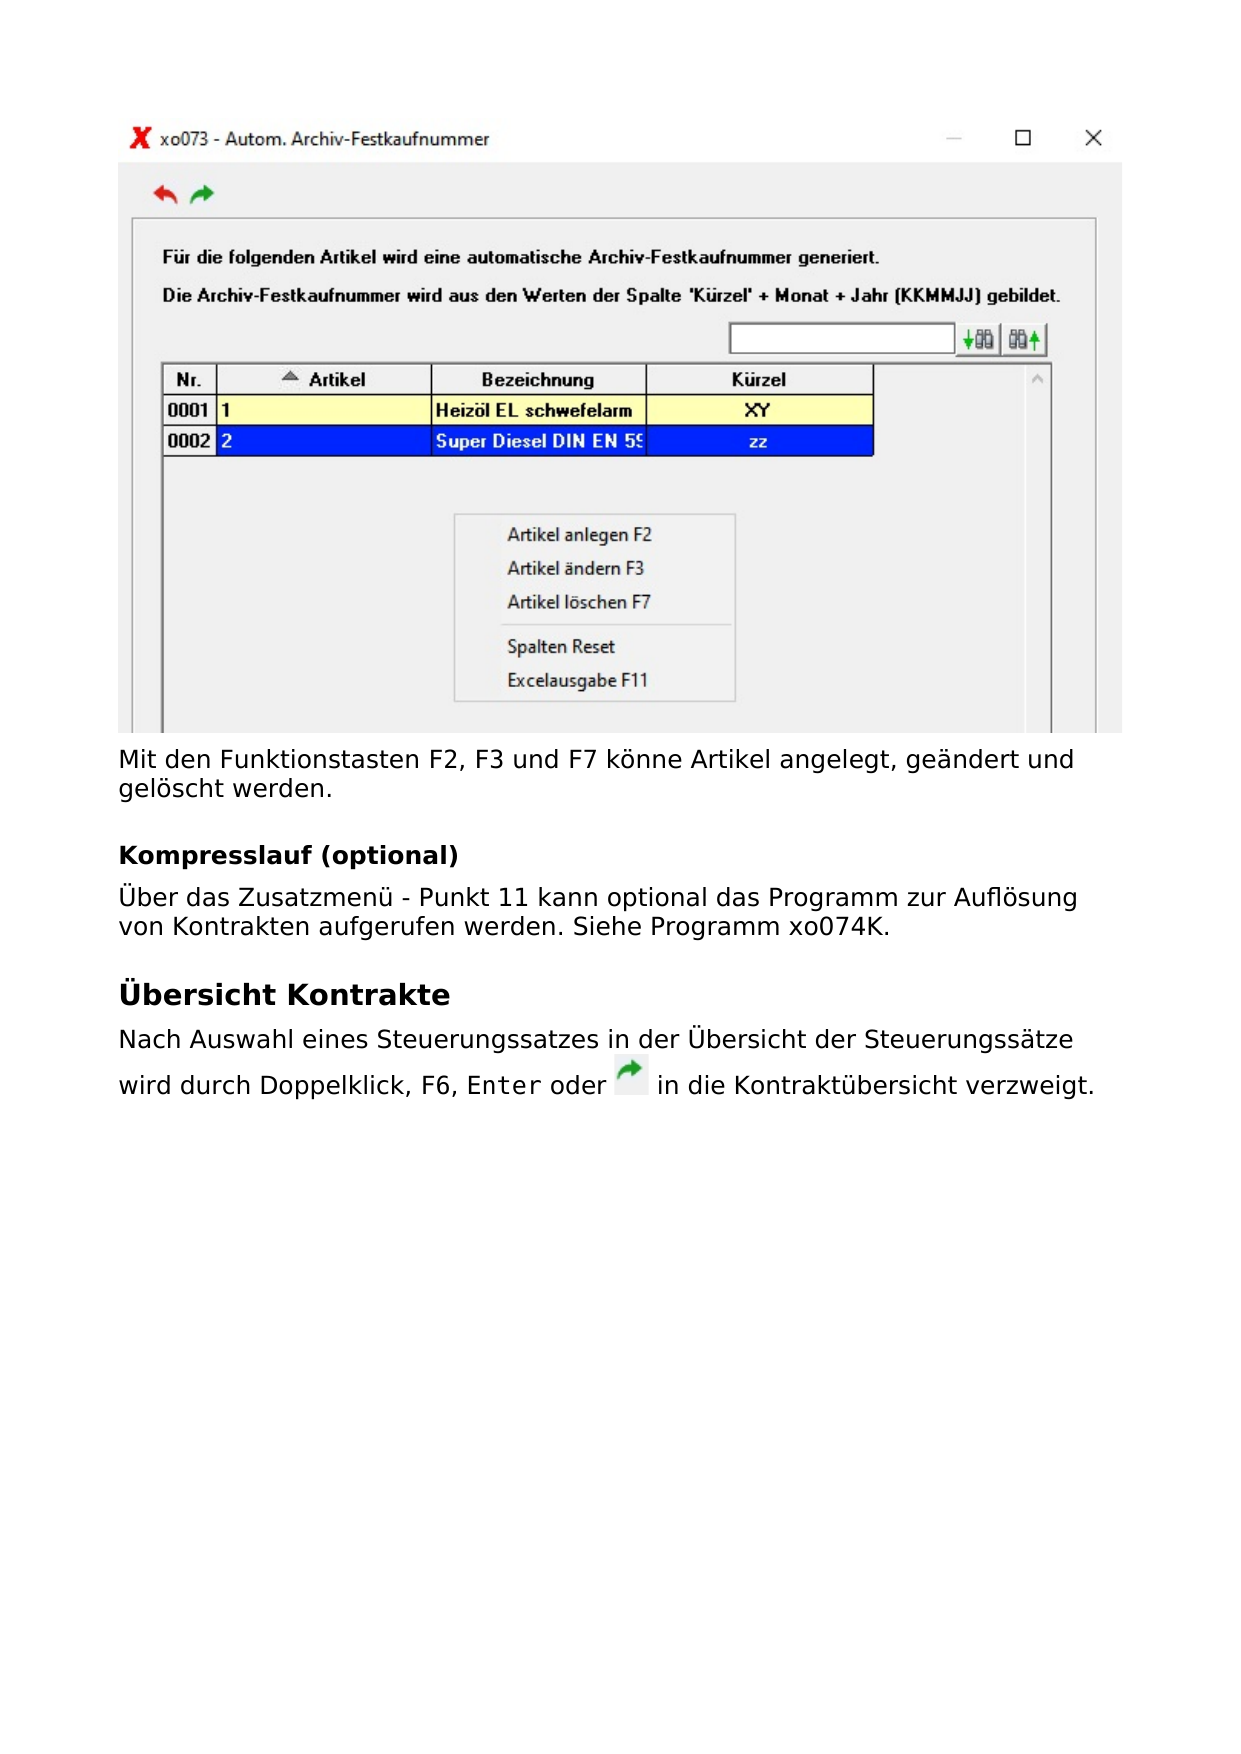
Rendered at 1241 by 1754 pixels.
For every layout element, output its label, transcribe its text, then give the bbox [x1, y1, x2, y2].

subtitle Übersicht Kontrakte [118, 978, 1122, 1012]
picture [118, 118, 1123, 733]
picture [614, 1054, 649, 1095]
text Über das Zusatzmenü - Punkt 11 kann optional das Programm zur Auflösung von Kontrakten aufgerufen werden. Siehe Programm xo074K. [118, 883, 1122, 941]
subtitle Kompresslauf (optional) [118, 841, 1122, 870]
text Nach Auswahl eines Steuerungssatzes in der Übersicht der Steuerungssätze wird durch Doppelklick, F6, Enter oder in die Kontraktübersicht verzweigt. [118, 1025, 1122, 1101]
text Mit den Funktionstasten F2, F3 und F7 könne Artikel angelegt, geändert und gelöscht werden. [118, 745, 1122, 803]
